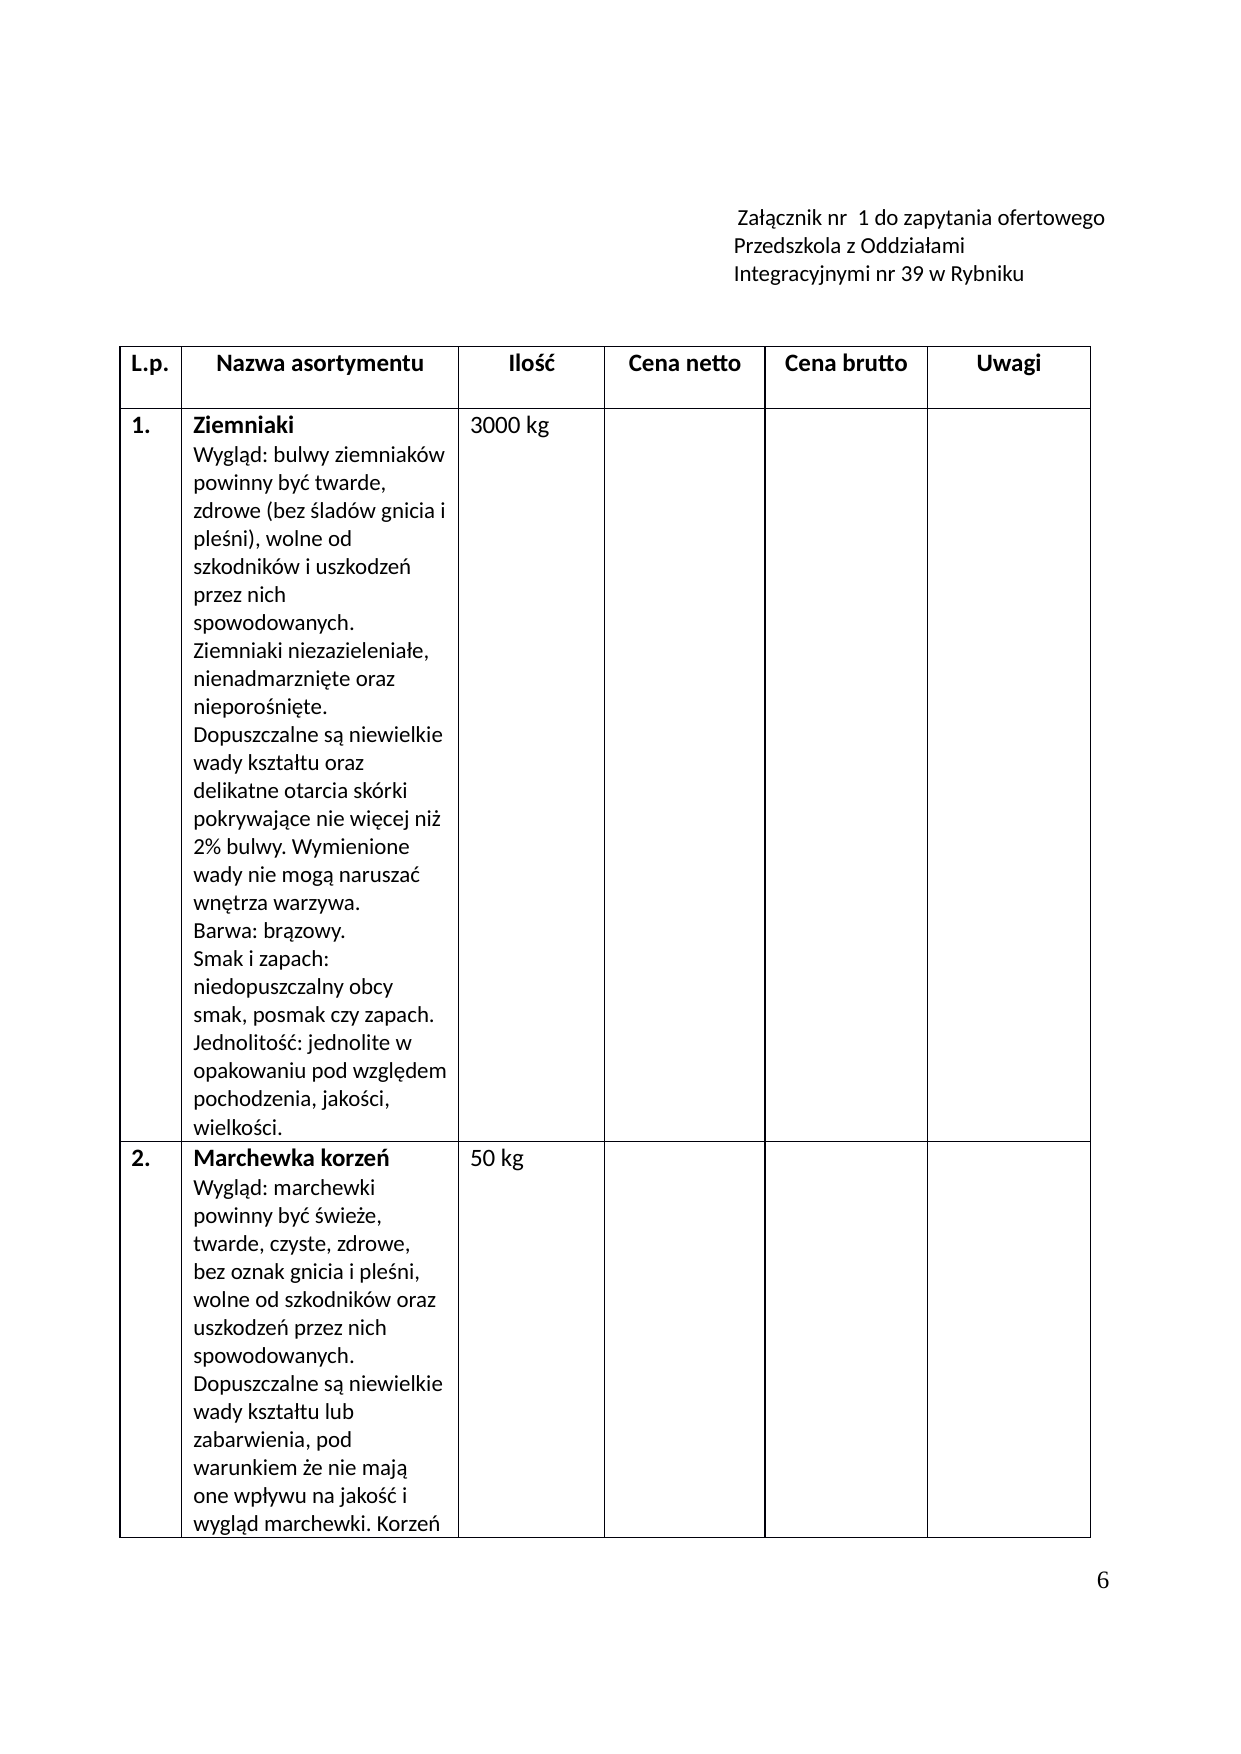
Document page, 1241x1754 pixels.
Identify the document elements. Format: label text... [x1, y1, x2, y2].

text Załącznik nr 1 do zapytania ofertowego [131, 202, 1109, 231]
table_cell 2. [121, 1142, 181, 1537]
table_cell Marchewka korzeń Wygląd: marchewki powinny być świeże, twarde, czyste, zdrowe, bez oznak gnicia i pleśni, wolne od szkodników oraz uszkodzeń przez nich spowodowanych. Dopuszczalne są niewielkie wady kształtu lub zabarwienia, pod warunkiem że nie mają one wpływu na jakość i wygląd marchewki. Korzeń [182, 1142, 458, 1537]
table_cell 1. [121, 409, 181, 1141]
table_cell [605, 409, 764, 1141]
table_header Ilość [459, 347, 604, 408]
table_header L.p. [121, 347, 181, 408]
table_cell [605, 1142, 764, 1537]
table_cell 50 kg [459, 1142, 604, 1537]
text Integracyjnymi nr 39 w Rybniku [131, 259, 1109, 287]
table_cell 3000 kg [459, 409, 604, 1141]
table_header Cena brutto [766, 347, 927, 408]
table_header Uwagi [928, 347, 1090, 408]
table_cell [928, 1142, 1090, 1537]
table_cell Ziemniaki Wygląd: bulwy ziemniaków powinny być twarde, zdrowe (bez śladów gnicia i pleśni), wolne od szkodników i uszkodzeń przez nich spowodowanych. Ziemniaki niezazieleniałe, nienadmarznięte oraz nieporośnięte. Dopuszczalne są niewielkie wady kształtu oraz delikatne otarcia skórki pokrywające nie więcej niż 2% bulwy. Wymienione wady nie mogą naruszać wnętrza warzywa. Barwa: brązowy. Smak i zapach: niedopuszczalny obcy smak, posmak czy zapach. Jednolitość: jednolite w opakowaniu pod względem pochodzenia, jakości, wielkości. [182, 409, 458, 1141]
text Przedszkola z Oddziałami [131, 231, 1109, 259]
table_header Nazwa asortymentu [182, 347, 458, 408]
table_cell [766, 409, 927, 1141]
table_cell [766, 1142, 927, 1537]
table_header Cena netto [605, 347, 764, 408]
table_cell [928, 409, 1090, 1141]
